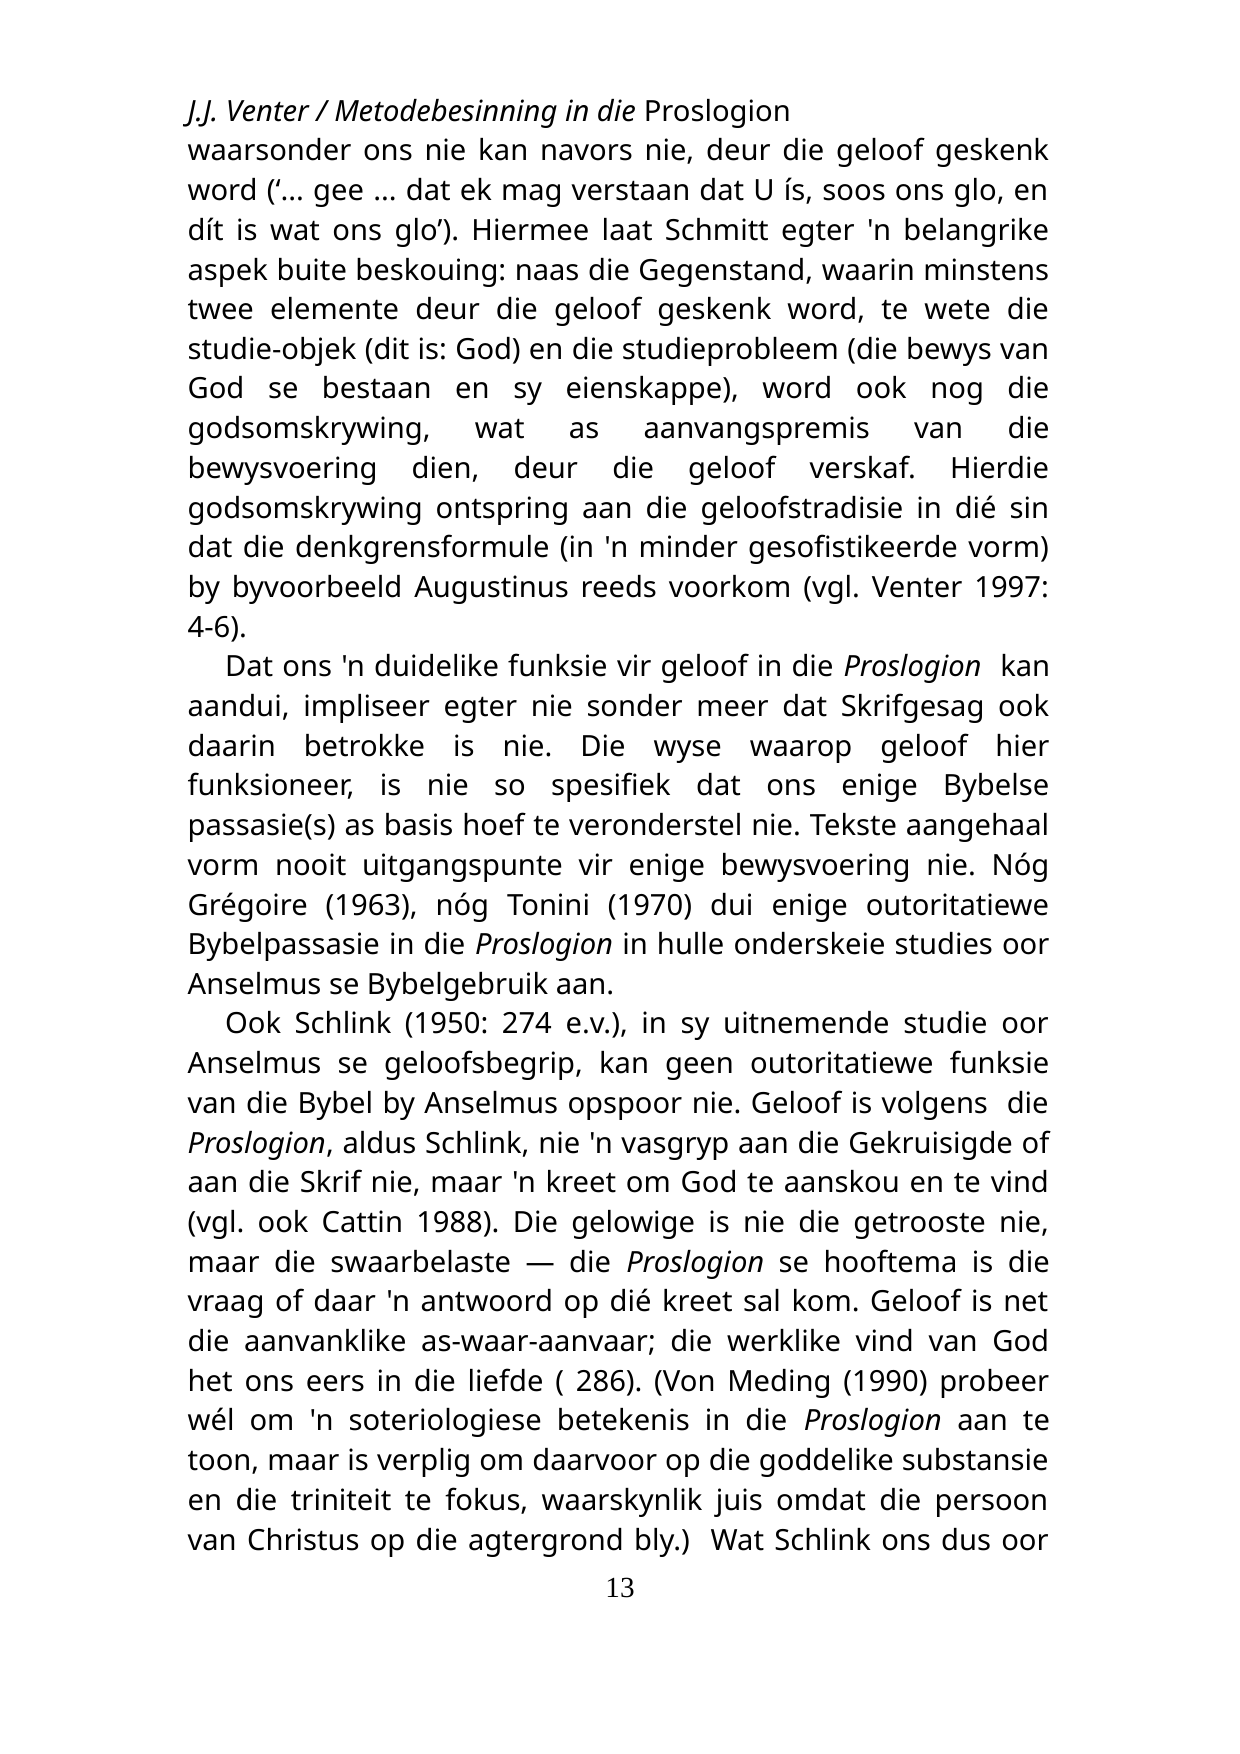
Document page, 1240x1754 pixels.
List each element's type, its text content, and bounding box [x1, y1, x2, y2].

text Ook Schlink (1950: 274 e.v.), in sy uitnemende studie oor Anselmus se geloofsbegrip, kan geen outoritatiewe funksie van die Bybel by Anselmus opspoor nie. Geloof is volgens die Proslogion, aldus Schlink, nie 'n vasgryp aan die Gekruisigde of aan die Skrif nie, maar 'n kreet om God te aanskou en te vind (vgl. ook Cattin 1988). Die gelowige is nie die getrooste nie, maar die swaarbelaste — die Proslogion se hooftema is die vraag of daar 'n antwoord op dié kreet sal kom. Geloof is net die aanvanklike as-waar-aanvaar; die werklike vind van God het ons eers in die liefde ( 286). (Von Meding (1990) probeer wél om 'n soteriologiese betekenis in die Proslogion aan te toon, maar is verplig om daarvoor op die goddelike substansie en die triniteit te fokus, waarskynlik juis omdat die persoon van Christus op die agtergrond bly.) Wat Schlink ons dus oor [187, 1003, 1050, 1558]
text Dat ons 'n duidelike funksie vir geloof in die Proslogion kan aandui, impliseer egter nie sonder meer dat Skrifgesag ook daarin betrokke is nie. Die wyse waarop geloof hier funksioneer, is nie so spesifiek dat ons enige Bybelse passasie(s) as basis hoef te veronderstel nie. Tekste aangehaal vorm nooit uitgangspunte vir enige bewysvoering nie. Nóg Grégoire (1963), nóg Tonini (1970) dui enige outoritatiewe Bybelpassasie in die Proslogion in hulle onderskeie studies oor Anselmus se Bybelgebruik aan. [187, 646, 1050, 1003]
text waarsonder ons nie kan navors nie, deur die geloof geskenk word (‘... gee ... dat ek mag verstaan dat U ís, soos ons glo, en dít is wat ons glo’). Hiermee laat Schmitt egter 'n belangrike aspek buite beskouing: naas die Gegenstand, waarin minstens twee elemente deur die geloof geskenk word, te wete die studie-objek (dit is: God) en die studieprobleem (die bewys van God se bestaan en sy eienskappe), word ook nog die godsomskrywing, wat as aanvangspremis van die bewysvoering dien, deur die geloof verskaf. Hierdie godsomskrywing ontspring aan die geloofstradisie in dié sin dat die denkgrensformule (in 'n minder gesofistikeerde vorm) by byvoorbeeld Augustinus reeds voorkom (vgl. Venter 1997: 4-6). [187, 130, 1050, 646]
